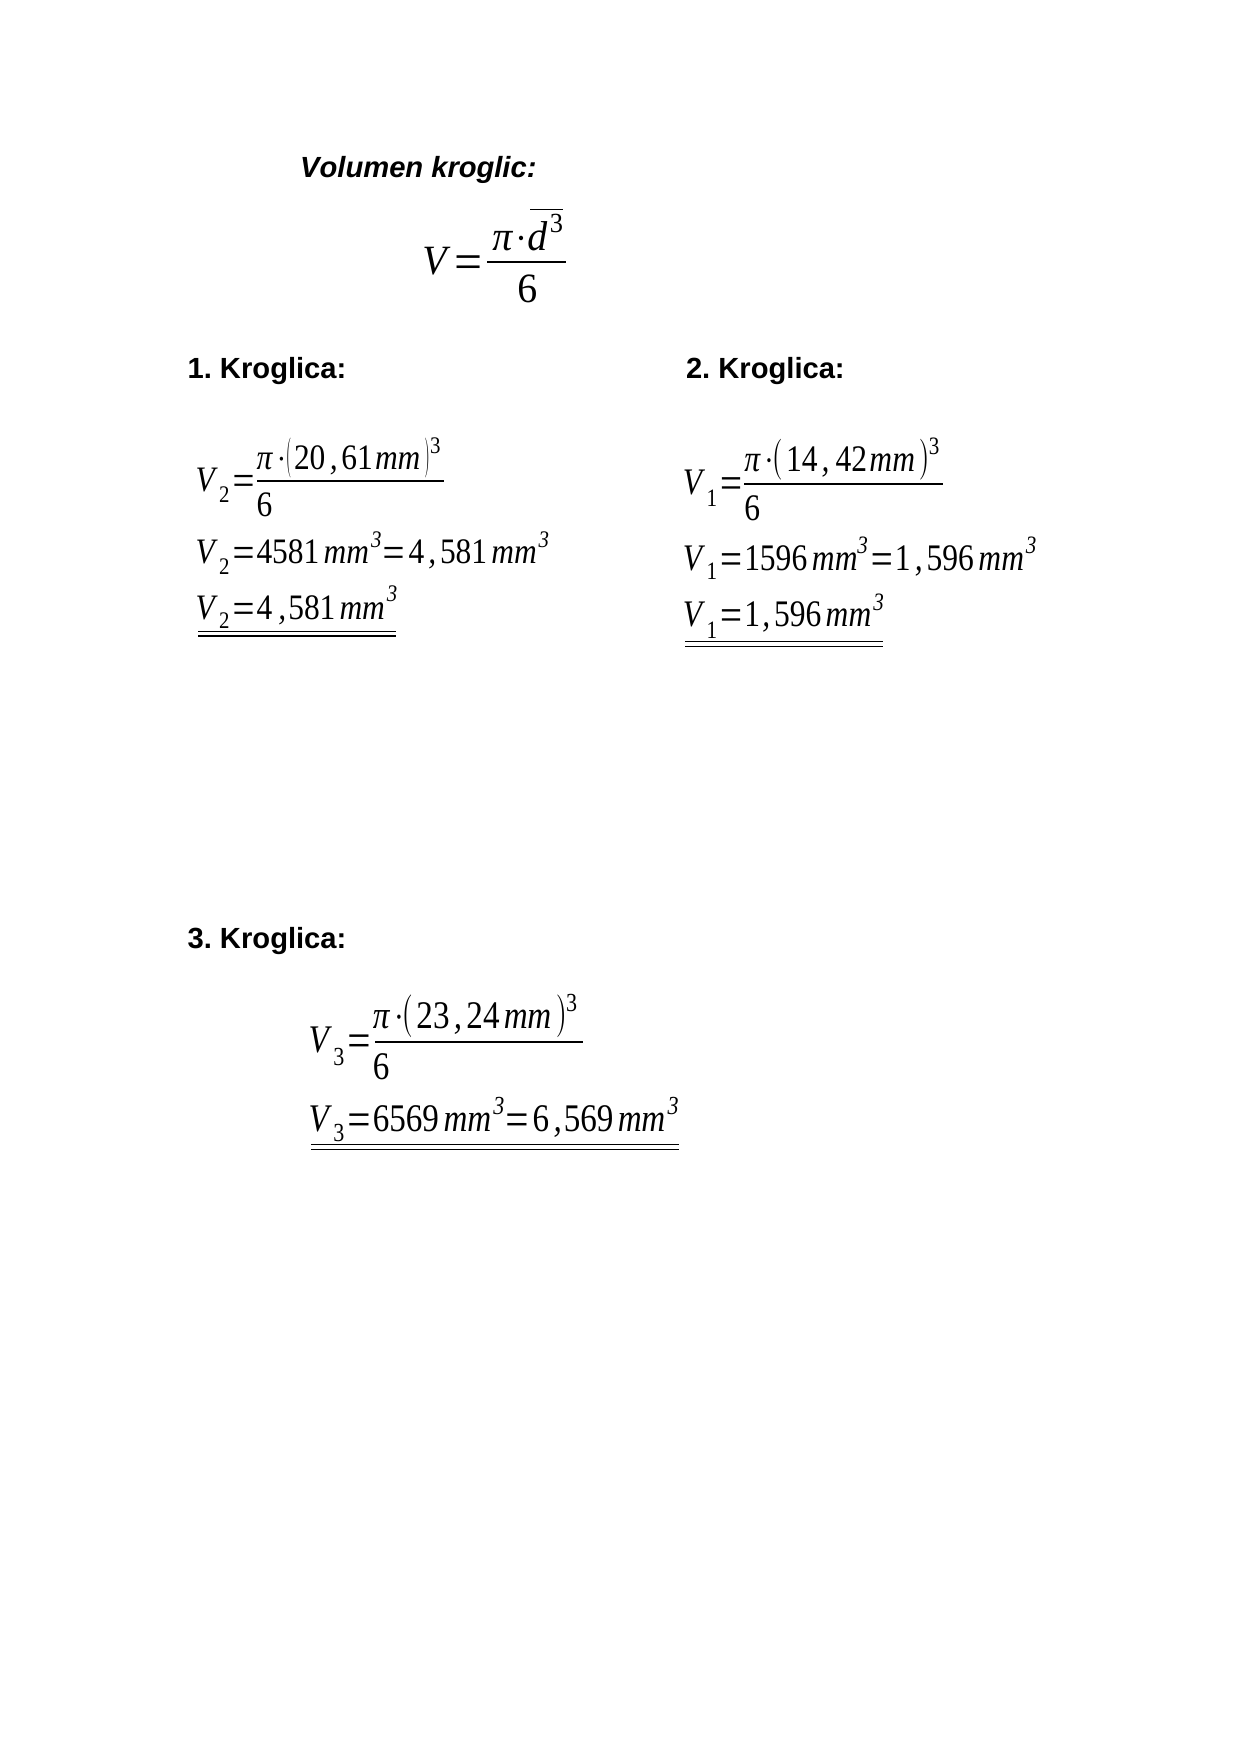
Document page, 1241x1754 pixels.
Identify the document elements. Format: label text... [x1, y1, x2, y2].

text 3. Kroglica: [187, 921, 1053, 955]
text 1. Kroglica: 2. Kroglica: [187, 351, 1053, 385]
text Volumen kroglic: [300, 150, 1053, 183]
